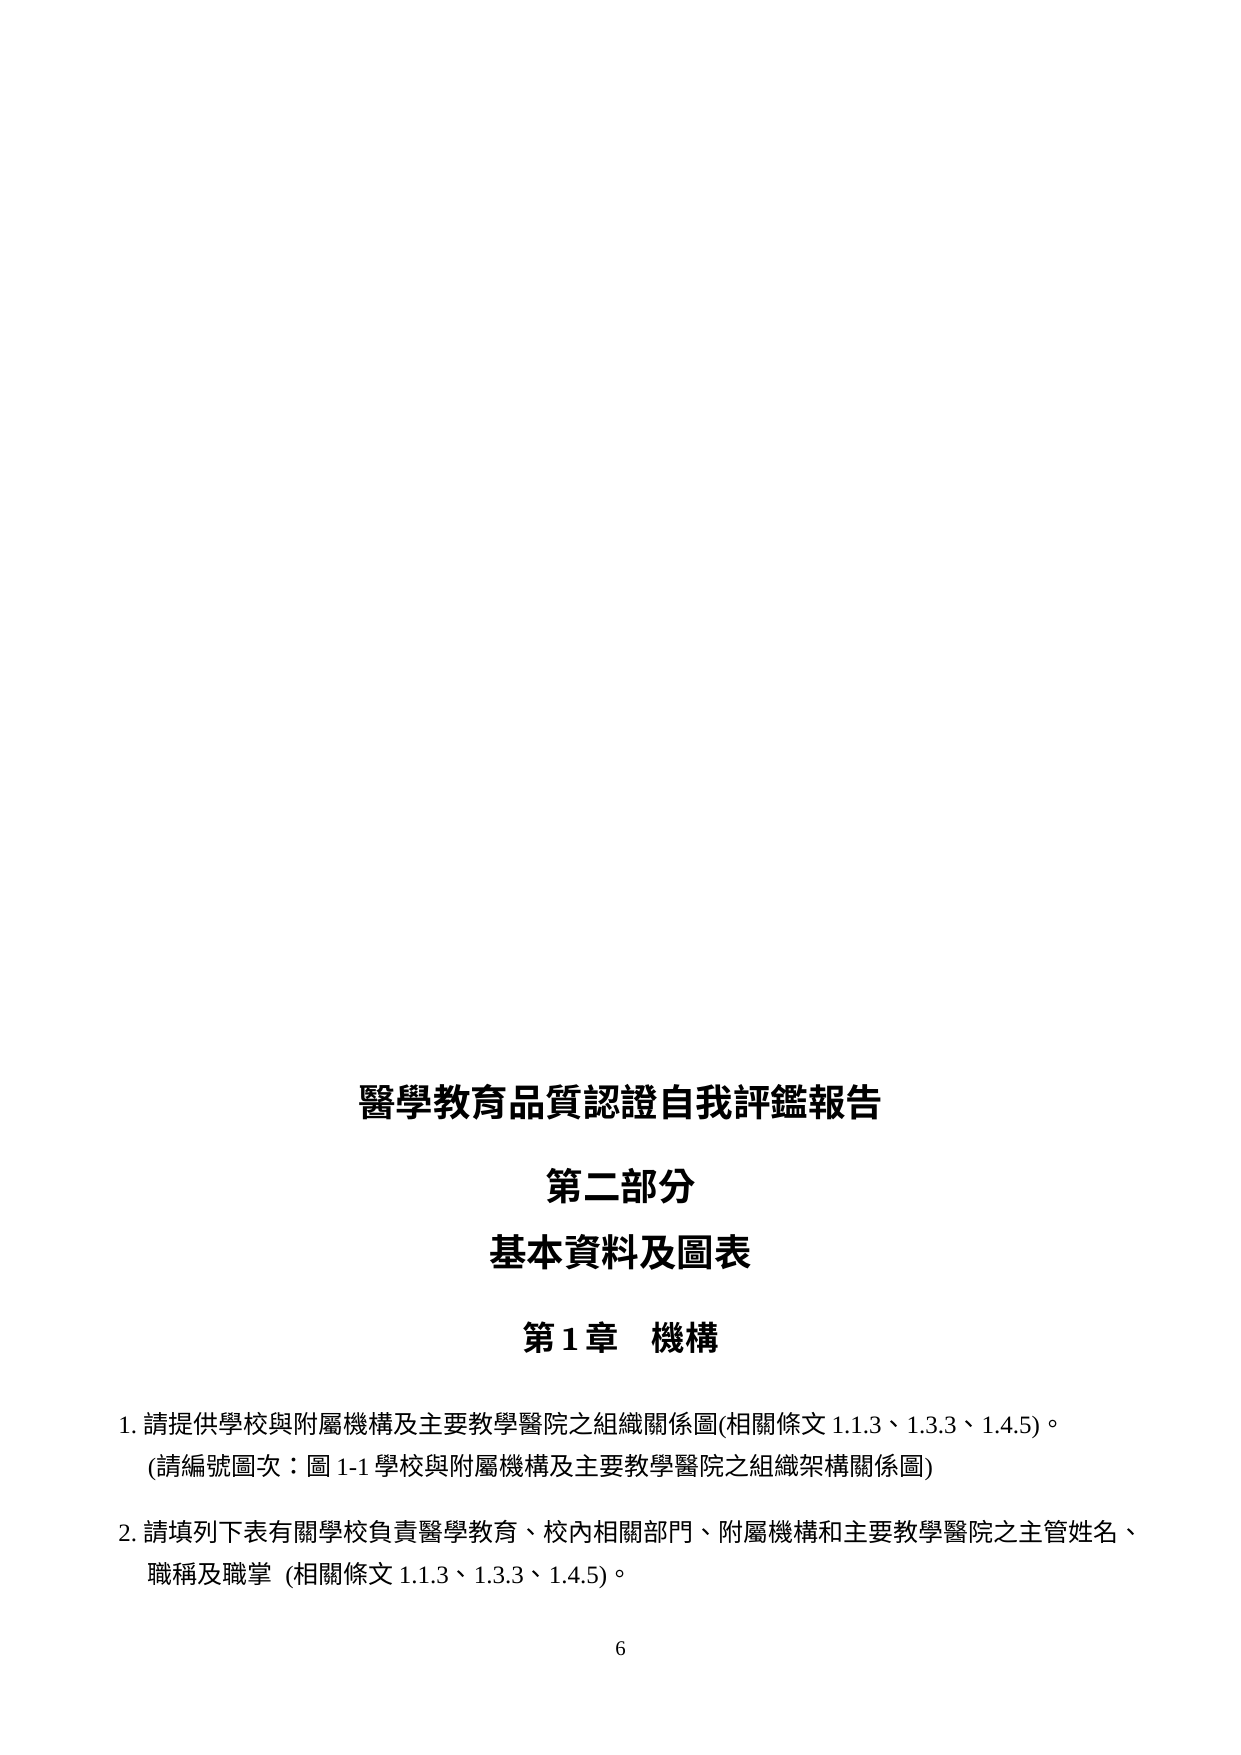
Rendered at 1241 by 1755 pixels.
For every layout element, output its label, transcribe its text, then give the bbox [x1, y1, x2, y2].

list 請填列下表有關學校負責醫學教育、校內相關部門、附屬機構和主要教學醫院之主管姓名、職稱及職掌 (相關條文1.1.3、1.3.3、1.4.5)。 [118, 1508, 1122, 1592]
text 醫學教育品質認證自我評鑑報告 [118, 1083, 1122, 1125]
text 基本資料及圖表 [118, 1233, 1122, 1275]
text (請編號圖次：圖1-1學校與附屬機構及主要教學醫院之組織架構關係圖) [148, 1442, 1122, 1483]
text 第二部分 [118, 1167, 1122, 1208]
list 請提供學校與附屬機構及主要教學醫院之組織關係圖(相關條文1.1.3、1.3.3、1.4.5)。 [118, 1400, 1122, 1442]
subtitle 第1章 機構 [118, 1317, 1122, 1358]
